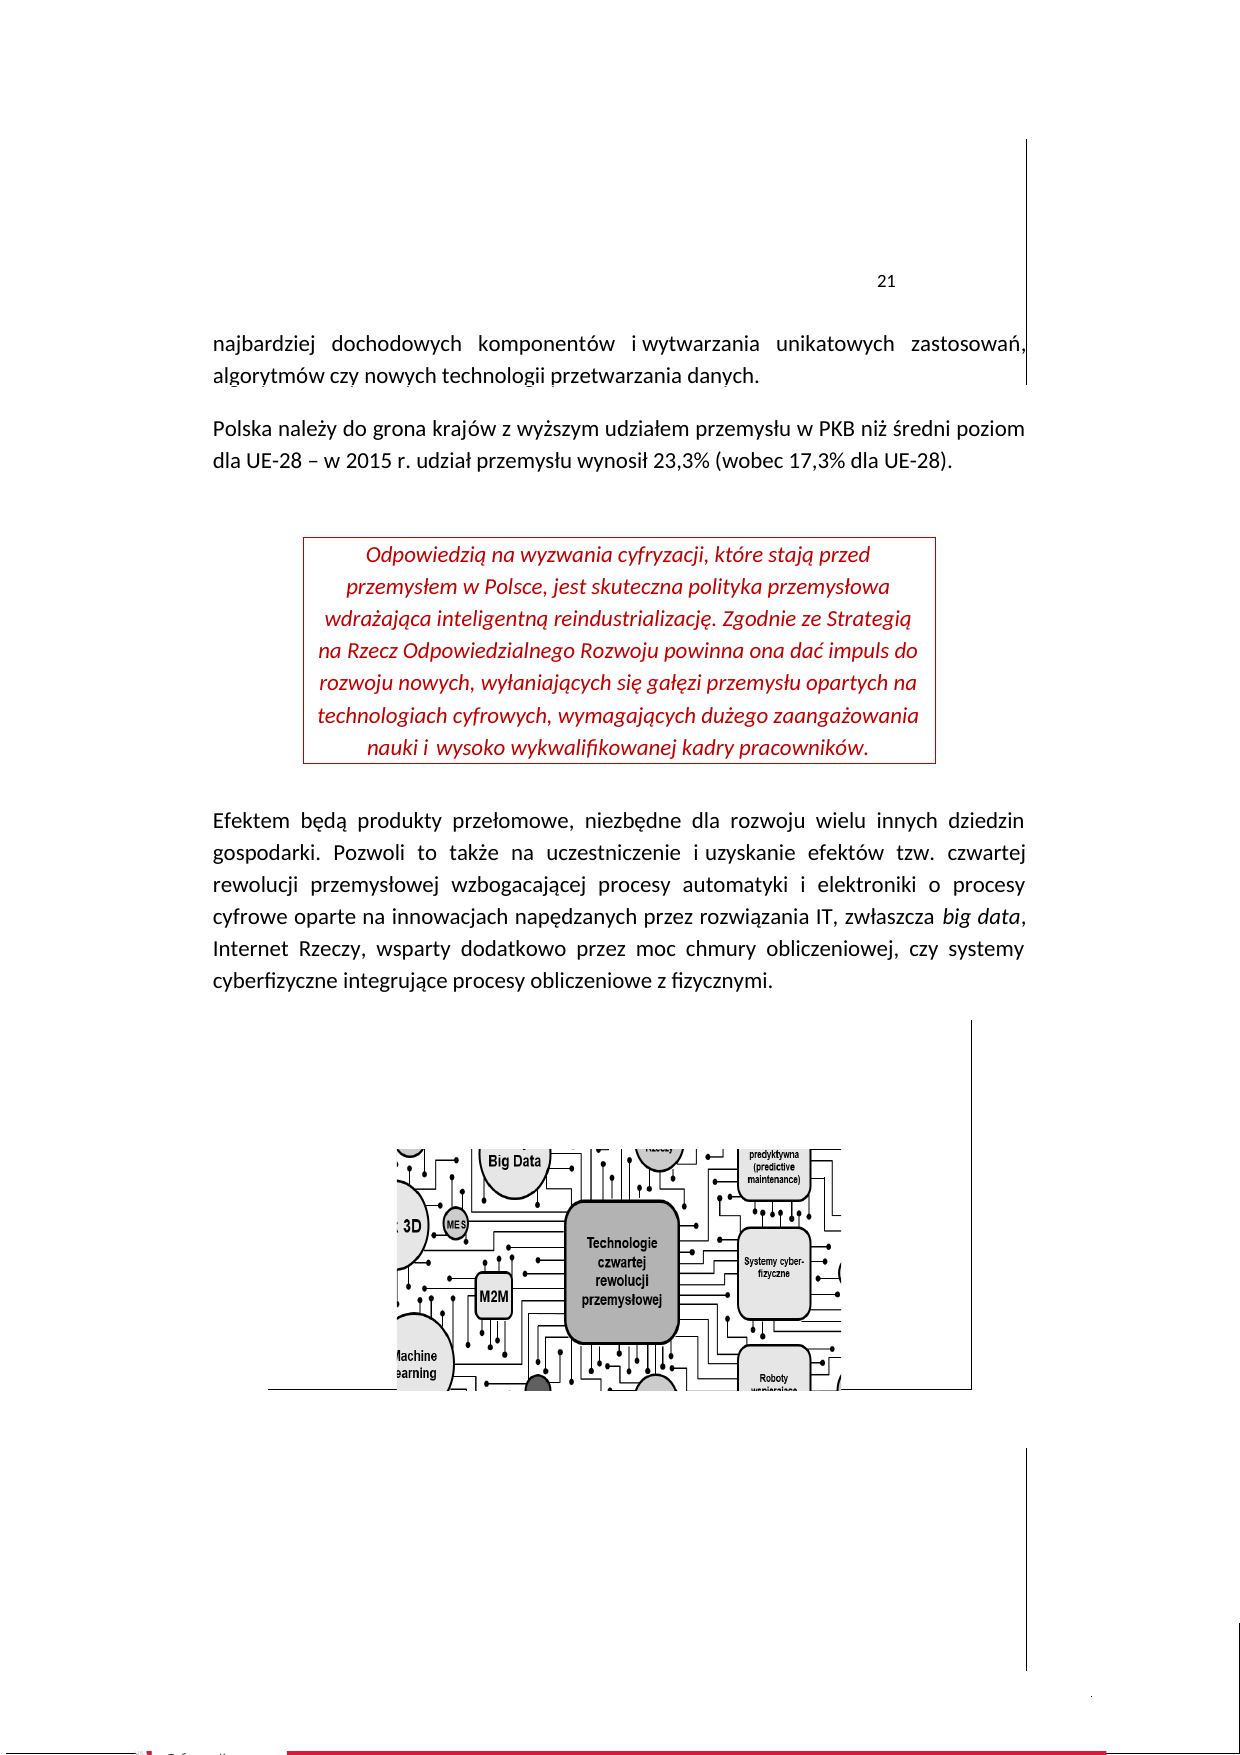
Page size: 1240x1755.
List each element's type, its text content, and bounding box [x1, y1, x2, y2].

text najbardziej dochodowych komponentów i wytwarzania unikatowych zastosowań, algorytmów czy nowych technologii przetwarzania danych. [214, 329, 1025, 385]
text Efektem będą produkty przełomowe, niezbędne dla rozwoju wielu innych dziedzin gospodarki. Pozwoli to także na uczestniczenie i uzyskanie efektów tzw. czwartej rewolucji przemysłowej wzbogacającej procesy automatyki i elektroniki o procesy cyfrowe oparte na innowacjach napędzanych przez rozwiązania IT, zwłaszcza big data, Internet Rzeczy, wsparty dodatkowo przez moc chmury obliczeniowej, czy systemy cyberfizyczne integrujące procesy obliczeniowe z fizycznymi. [213, 806, 1026, 995]
text Polska należy do grona krajów z wyższym udziałem przemysłu w PKB niż średni poziom dla UE-28 – w 2015 r. udział przemysłu wynosił 23,3% (wobec 17,3% dla UE-28). [213, 414, 1026, 474]
text Odpowiedzią na wyzwania cyfryzacji, które stają przed przemysłem w Polsce, jest skuteczna polityka przemysłowa wdrażająca inteligentną reindustrializację. Zgodnie ze Strategią na Rzecz Odpowiedzialnego Rozwoju powinna ona dać impuls do rozwoju nowych, wyłaniających się gałęzi przemysłu opartych na technologiach cyfrowych, wymagających dużego zaangażowania nauki i wysoko wykwalifikowanej kadry pracowników. [304, 538, 935, 763]
